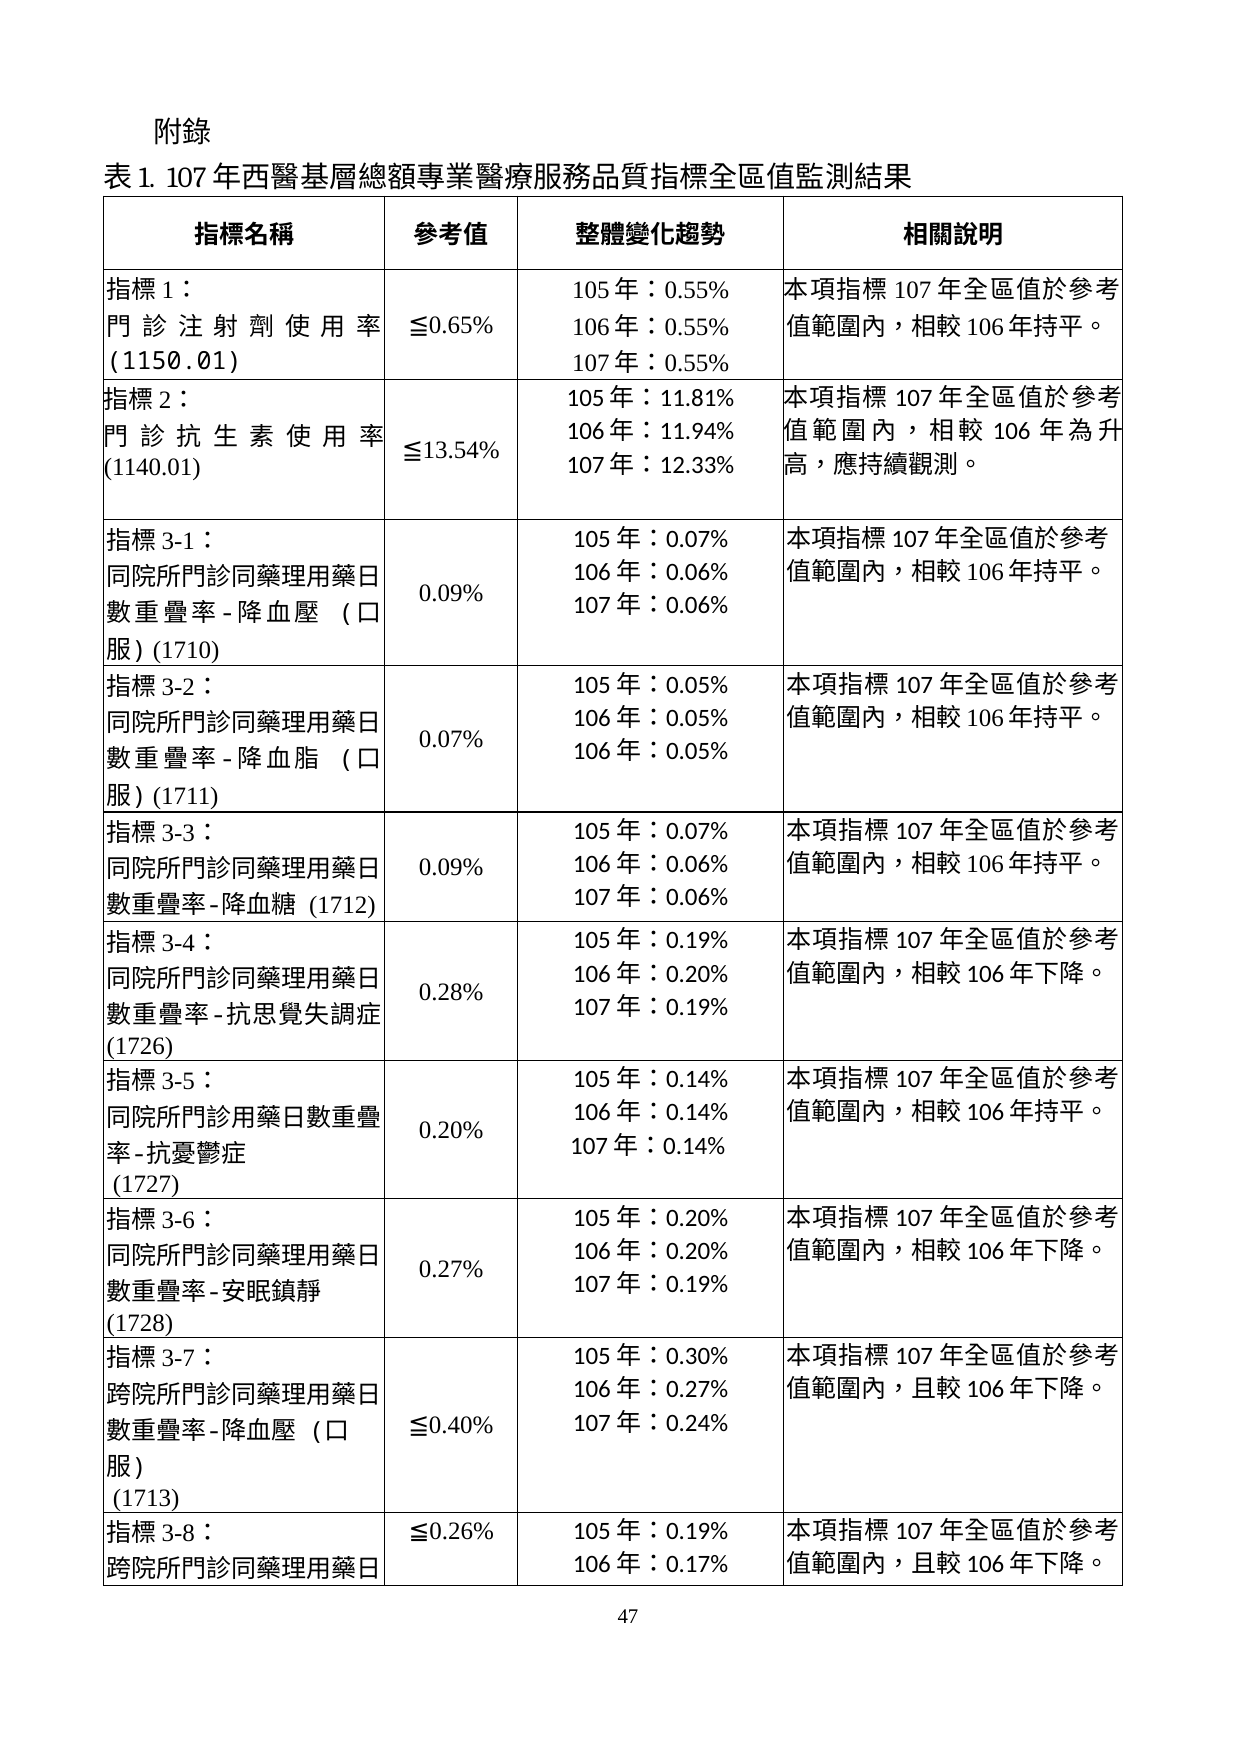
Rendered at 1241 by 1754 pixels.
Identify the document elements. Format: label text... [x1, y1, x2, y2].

table_cell ≦13.54% [385, 380, 517, 519]
table_cell 本項指標107年全區值於參考值範圍內，相較106年持平。 [784, 270, 1122, 379]
table_cell 本項指標107年全區值於參考值範圍內，相較106年持平。 [784, 813, 1122, 921]
table_header 相關說明 [784, 197, 1122, 269]
table_cell 0.09% [385, 813, 517, 921]
table_cell 本項指標107年全區值於參考值範圍內，相較106年下降。 [784, 922, 1122, 1060]
table_cell 指標3-2： 同院所門診同藥理用藥日數重疊率-降血脂 (口服) (1711) [104, 666, 384, 811]
text 附錄 [153, 101, 1152, 153]
table_cell 0.28% [385, 922, 517, 1060]
table_cell 指標1： 門診注射劑使用率(1150.01) [104, 270, 384, 379]
table_cell 指標3-5： 同院所門診用藥日數重疊率-抗憂鬱症 (1727) [104, 1061, 384, 1198]
table_cell 指標3-4： 同院所門診同藥理用藥日數重疊率-抗思覺失調症(1726) [104, 922, 384, 1060]
table_cell 0.27% [385, 1199, 517, 1337]
table_cell ≦0.40% [385, 1338, 517, 1512]
table_cell 指標3-6： 同院所門診同藥理用藥日數重疊率-安眠鎮靜(1728) [104, 1199, 384, 1337]
table_cell ≦0.65% [385, 270, 517, 379]
table_cell 105年：0.30% 106年：0.27% 107年：0.24% [518, 1338, 783, 1512]
table_cell 105年：0.19% 106年：0.17% [518, 1513, 783, 1585]
table_cell 105年：0.55% 106年：0.55% 107年：0.55% [518, 270, 783, 379]
table_header 指標名稱 [104, 197, 384, 269]
table_cell 105年：0.07% 106年：0.06% 107年：0.06% [518, 813, 783, 921]
table_cell 本項指標107年全區值於參考值範圍內，且較106年下降。 [784, 1513, 1122, 1585]
table_header 整體變化趨勢 [518, 197, 783, 269]
table_cell 105年：11.81% 106年：11.94% 107年：12.33% [518, 380, 783, 519]
table_cell 本項指標107年全區值於參考值範圍內，且較106年下降。 [784, 1338, 1122, 1512]
table_cell 0.07% [385, 666, 517, 811]
table_cell 105年：0.14% 106年：0.14% 107年：0.14% [518, 1061, 783, 1198]
table_cell 本項指標107年全區值於參考值範圍內，相較106年為升高，應持續觀測。 [784, 380, 1122, 519]
table_cell 105年：0.20% 106年：0.20% 107年：0.19% [518, 1199, 783, 1337]
table_cell 本項指標107年全區值於參考值範圍內，相較106年持平。 [784, 520, 1122, 665]
table_cell 105年：0.05% 106年：0.05% 106年：0.05% [518, 666, 783, 811]
table_cell 指標3-7： 跨院所門診同藥理用藥日數重疊率-降血壓 (口服) (1713) [104, 1338, 384, 1512]
table_cell 0.20% [385, 1061, 517, 1198]
table_cell 指標3-3： 同院所門診同藥理用藥日數重疊率-降血糖 (1712) [104, 813, 384, 921]
table_cell 本項指標107年全區值於參考值範圍內，相較106年下降。 [784, 1199, 1122, 1337]
table_cell 指標3-1： 同院所門診同藥理用藥日數重疊率-降血壓 (口服) (1710) [104, 520, 384, 665]
table_header 參考值 [385, 197, 517, 269]
table_cell 0.09% [385, 520, 517, 665]
table_cell 105年：0.07% 106年：0.06% 107年：0.06% [518, 520, 783, 665]
table_cell 指標2： 門診抗生素使用率(1140.01) [104, 380, 384, 519]
table_cell 本項指標107年全區值於參考值範圍內，相較106年持平。 [784, 666, 1122, 811]
table_cell 指標3-8： 跨院所門診同藥理用藥日 [104, 1513, 384, 1585]
table_cell 105年：0.19% 106年：0.20% 107年：0.19% [518, 922, 783, 1060]
table_cell 本項指標107年全區值於參考值範圍內，相較106年持平。 [784, 1061, 1122, 1198]
subtitle 表1. 107年西醫基層總額專業醫療服務品質指標全區值監測結果 [103, 153, 1152, 196]
table_cell ≦0.26% [385, 1513, 517, 1585]
